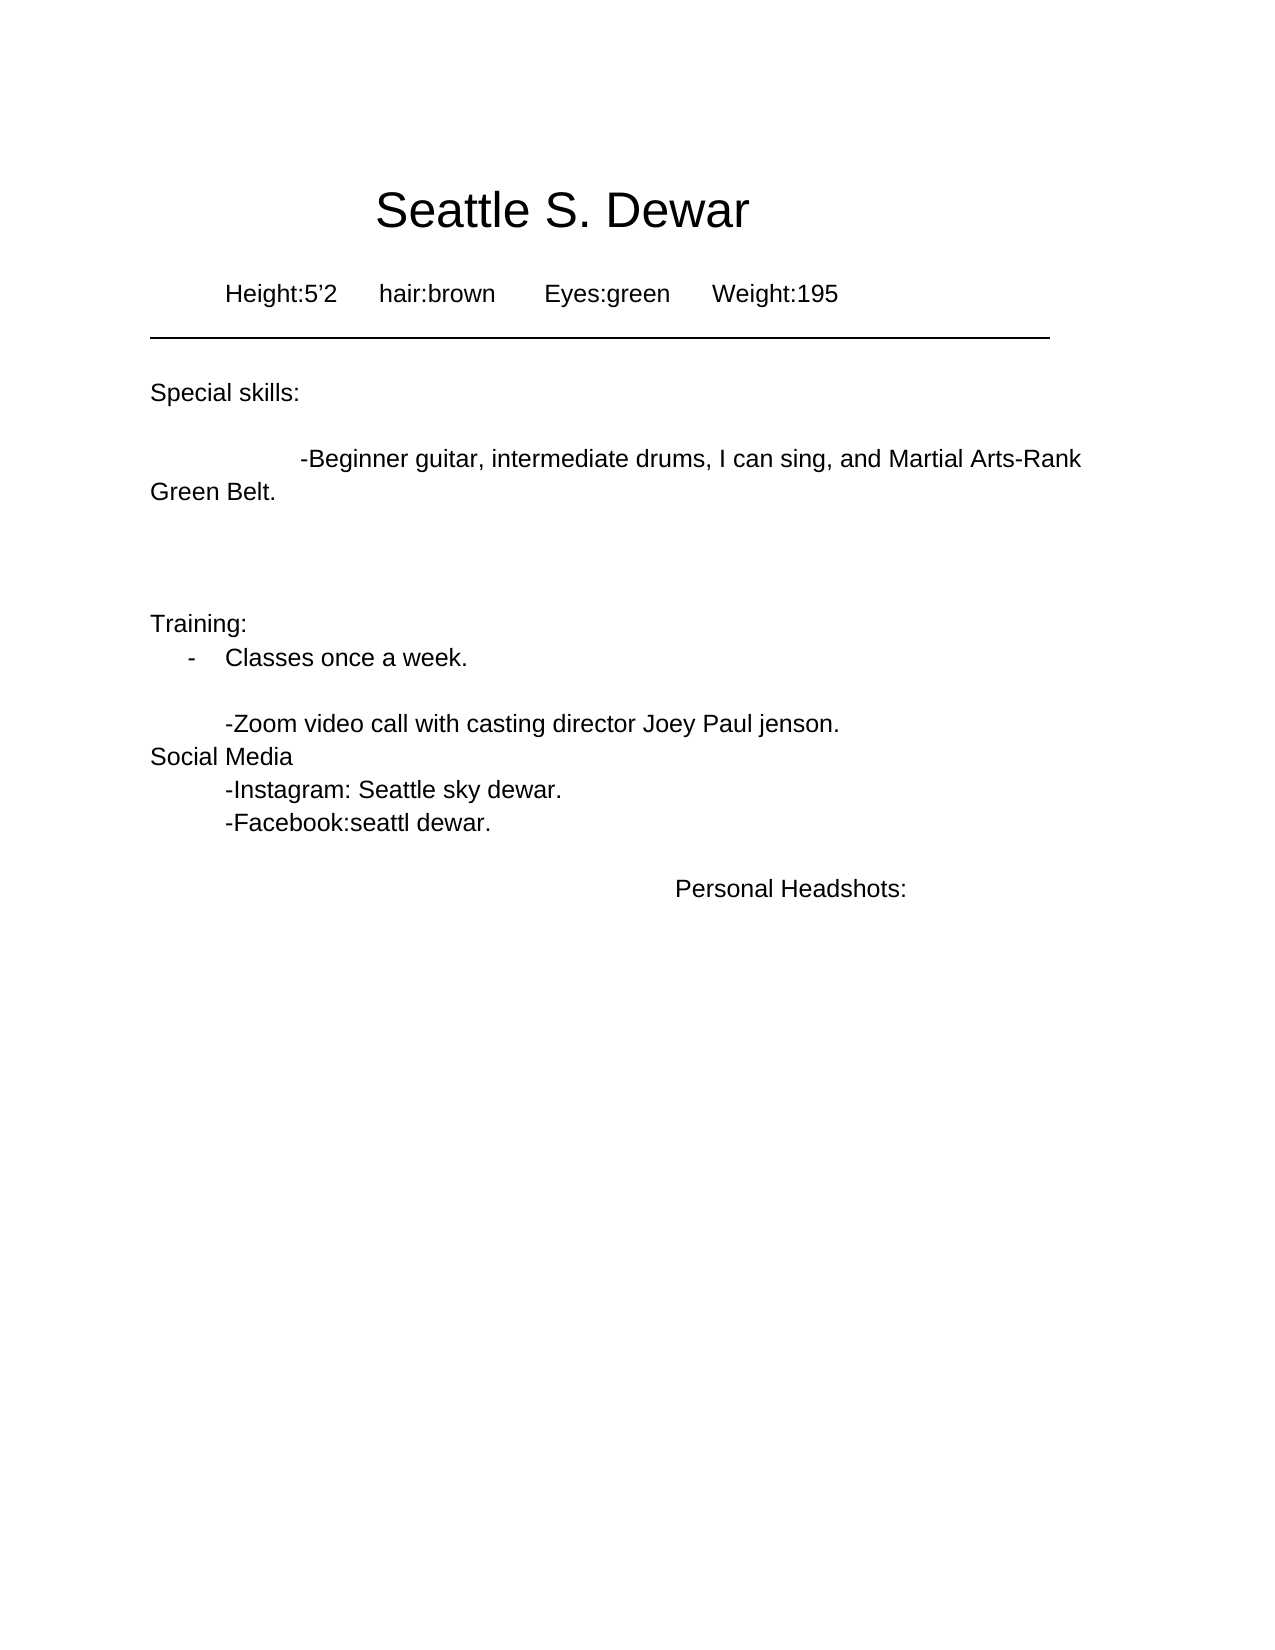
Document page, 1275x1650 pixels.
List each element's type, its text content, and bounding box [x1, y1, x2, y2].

text Seattle S. Dewar [300, 180, 1125, 238]
text Height:5’2 hair:brown Eyes:green Weight:195 [150, 279, 1125, 308]
text Special skills: [150, 378, 1125, 407]
text -Instagram: Seattle sky dewar. [150, 774, 1125, 803]
text -Zoom video call with casting director Joey Paul jenson. [150, 708, 1125, 737]
text -Facebook:seattl dewar. [150, 808, 1125, 836]
text Personal Headshots: : [150, 874, 1125, 902]
list Classes once a week. [187, 642, 1125, 671]
text Social Media [150, 742, 1125, 770]
text -Beginner guitar, intermediate drums, I can sing, and Martial Arts-Rank Green Belt. [150, 444, 1125, 506]
text Training: [150, 609, 1125, 638]
